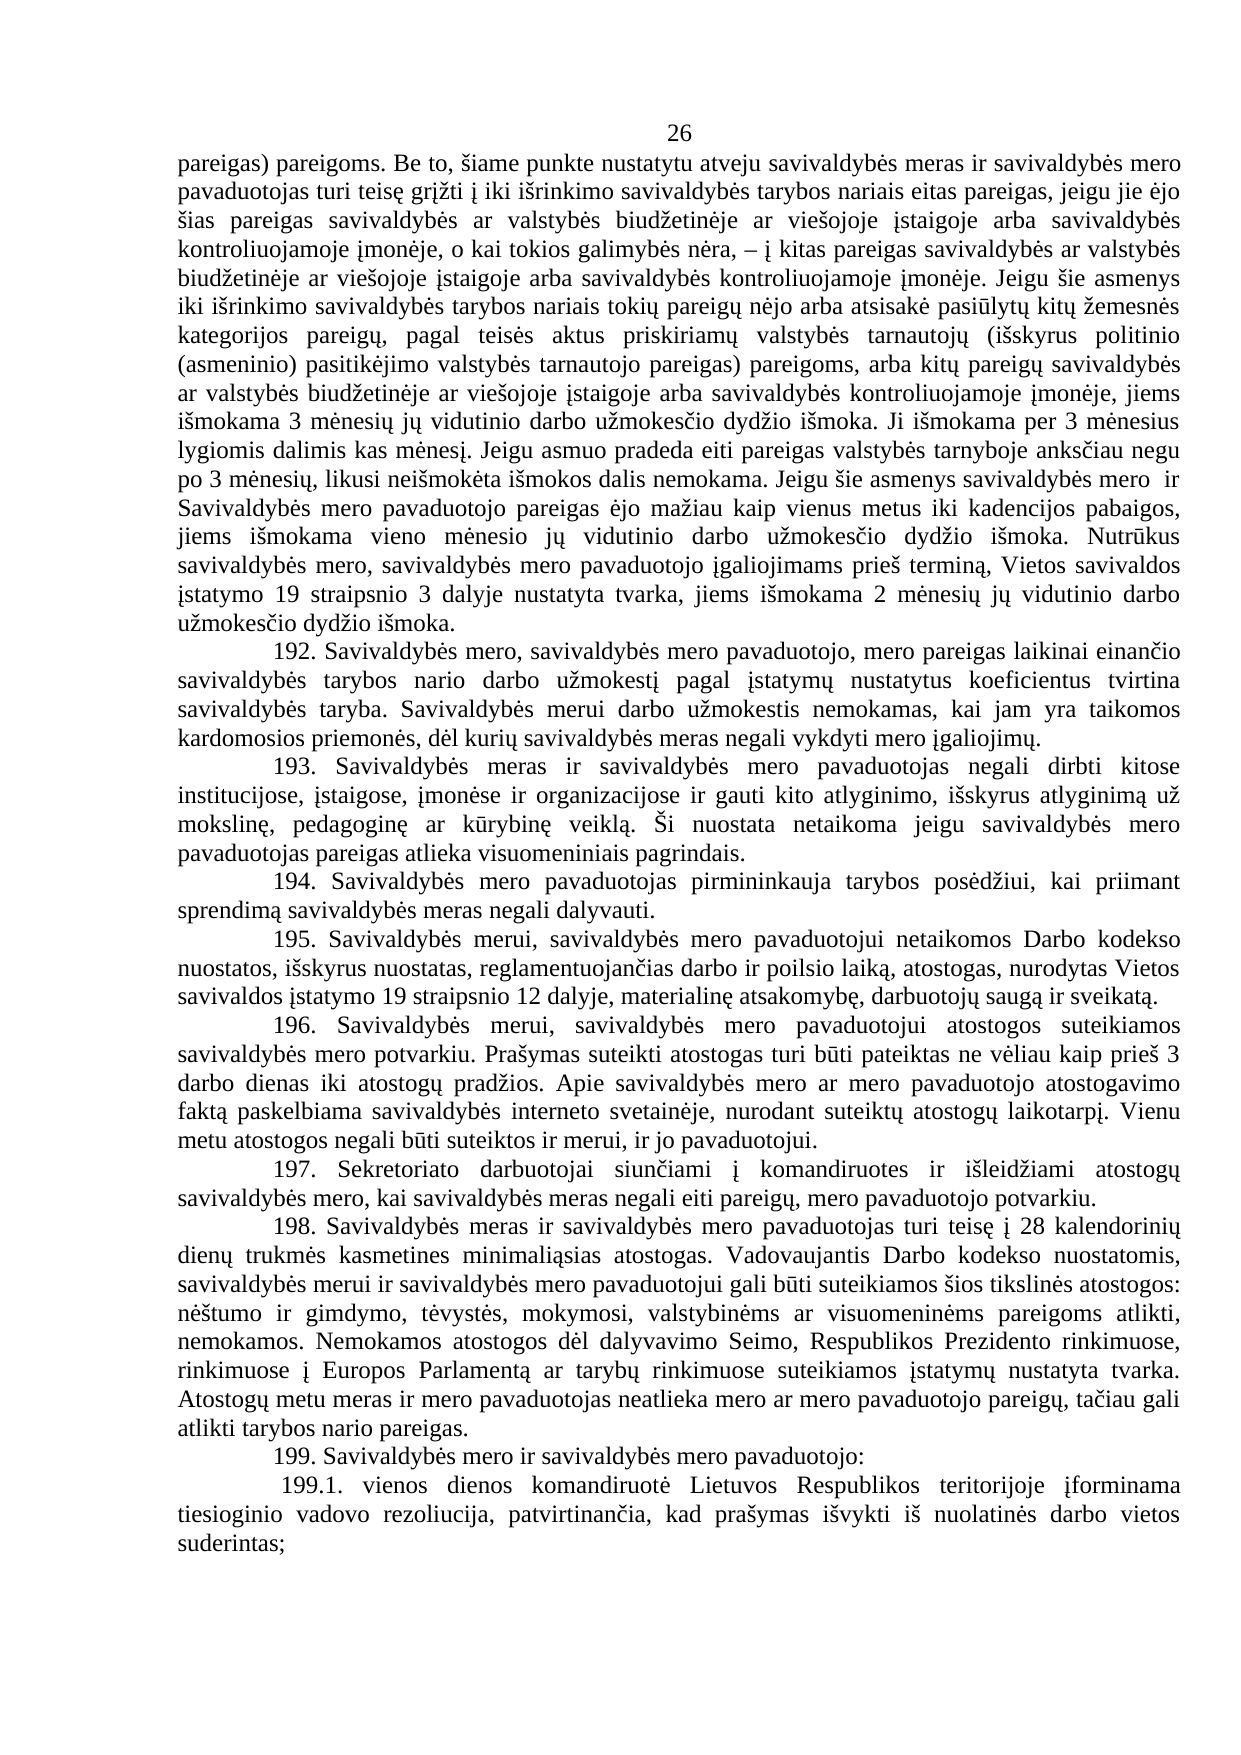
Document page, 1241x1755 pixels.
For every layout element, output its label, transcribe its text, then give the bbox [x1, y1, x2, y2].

text 198. Savivaldybės meras ir savivaldybės mero pavaduotojas turi teisę į 28 kalendorinių dienų trukmės kasmetines minimaliąsias atostogas. Vadovaujantis Darbo kodekso nuostatomis, savivaldybės merui ir savivaldybės mero pavaduotojui gali būti suteikiamos šios tikslinės atostogos: nėštumo ir gimdymo, tėvystės, mokymosi, valstybinėms ar visuomeninėms pareigoms atlikti, nemokamos. Nemokamos atostogos dėl dalyvavimo Seimo, Respublikos Prezidento rinkimuose, rinkimuose į Europos Parlamentą ar tarybų rinkimuose suteikiamos įstatymų nustatyta tvarka. Atostogų metu meras ir mero pavaduotojas neatlieka mero ar mero pavaduotojo pareigų, tačiau gali atlikti tarybos nario pareigas. [177, 1211, 1181, 1441]
text pareigas) pareigoms. Be to, šiame punkte nustatytu atveju savivaldybės meras ir savivaldybės mero pavaduotojas turi teisę grįžti į iki išrinkimo savivaldybės tarybos nariais eitas pareigas, jeigu jie ėjo šias pareigas savivaldybės ar valstybės biudžetinėje ar viešojoje įstaigoje arba savivaldybės kontroliuojamoje įmonėje, o kai tokios galimybės nėra, – į kitas pareigas savivaldybės ar valstybės biudžetinėje ar viešojoje įstaigoje arba savivaldybės kontroliuojamoje įmonėje. Jeigu šie asmenys iki išrinkimo savivaldybės tarybos nariais tokių pareigų nėjo arba atsisakė pasiūlytų kitų žemesnės kategorijos pareigų, pagal teisės aktus priskiriamų valstybės tarnautojų (išskyrus politinio (asmeninio) pasitikėjimo valstybės tarnautojo pareigas) pareigoms, arba kitų pareigų savivaldybės ar valstybės biudžetinėje ar viešojoje įstaigoje arba savivaldybės kontroliuojamoje įmonėje, jiems išmokama 3 mėnesių jų vidutinio darbo užmokesčio dydžio išmoka. Ji išmokama per 3 mėnesius lygiomis dalimis kas mėnesį. Jeigu asmuo pradeda eiti pareigas valstybės tarnyboje anksčiau negu po 3 mėnesių, likusi neišmokėta išmokos dalis nemokama. Jeigu šie asmenys savivaldybės mero ir Savivaldybės mero pavaduotojo pareigas ėjo mažiau kaip vienus metus iki kadencijos pabaigos, jiems išmokama vieno mėnesio jų vidutinio darbo užmokesčio dydžio išmoka. Nutrūkus savivaldybės mero, savivaldybės mero pavaduotojo įgaliojimams prieš terminą, Vietos savivaldos įstatymo 19 straipsnio 3 dalyje nustatyta tvarka, jiems išmokama 2 mėnesių jų vidutinio darbo užmokesčio dydžio išmoka. [177, 148, 1181, 636]
text 195. Savivaldybės merui, savivaldybės mero pavaduotojui netaikomos Darbo kodekso nuostatos, išskyrus nuostatas, reglamentuojančias darbo ir poilsio laiką, atostogas, nurodytas Vietos savivaldos įstatymo 19 straipsnio 12 dalyje, materialinę atsakomybę, darbuotojų saugą ir sveikatą. [177, 924, 1181, 1010]
text 196. Savivaldybės merui, savivaldybės mero pavaduotojui atostogos suteikiamos savivaldybės mero potvarkiu. Prašymas suteikti atostogas turi būti pateiktas ne vėliau kaip prieš 3 darbo dienas iki atostogų pradžios. Apie savivaldybės mero ar mero pavaduotojo atostogavimo faktą paskelbiama savivaldybės interneto svetainėje, nurodant suteiktų atostogų laikotarpį. Vienu metu atostogos negali būti suteiktos ir merui, ir jo pavaduotojui. [177, 1010, 1181, 1154]
text 194. Savivaldybės mero pavaduotojas pirmininkauja tarybos posėdžiui, kai priimant sprendimą savivaldybės meras negali dalyvauti. [177, 866, 1181, 924]
text 193. Savivaldybės meras ir savivaldybės mero pavaduotojas negali dirbti kitose institucijose, įstaigose, įmonėse ir organizacijose ir gauti kito atlyginimo, išskyrus atlyginimą už mokslinę, pedagoginę ar kūrybinę veiklą. Ši nuostata netaikoma jeigu savivaldybės mero pavaduotojas pareigas atlieka visuomeniniais pagrindais. [177, 751, 1181, 866]
text 192. Savivaldybės mero, savivaldybės mero pavaduotojo, mero pareigas laikinai einančio savivaldybės tarybos nario darbo užmokestį pagal įstatymų nustatytus koeficientus tvirtina savivaldybės taryba. Savivaldybės merui darbo užmokestis nemokamas, kai jam yra taikomos kardomosios priemonės, dėl kurių savivaldybės meras negali vykdyti mero įgaliojimų. [177, 636, 1181, 751]
text 197. Sekretoriato darbuotojai siunčiami į komandiruotes ir išleidžiami atostogų savivaldybės mero, kai savivaldybės meras negali eiti pareigų, mero pavaduotojo potvarkiu. [177, 1154, 1181, 1211]
text 199. Savivaldybės mero ir savivaldybės mero pavaduotojo: [177, 1441, 1181, 1470]
text 199.1. vienos dienos komandiruotė Lietuvos Respublikos teritorijoje įforminama tiesioginio vadovo rezoliucija, patvirtinančia, kad prašymas išvykti iš nuolatinės darbo vietos suderintas; [177, 1470, 1181, 1556]
